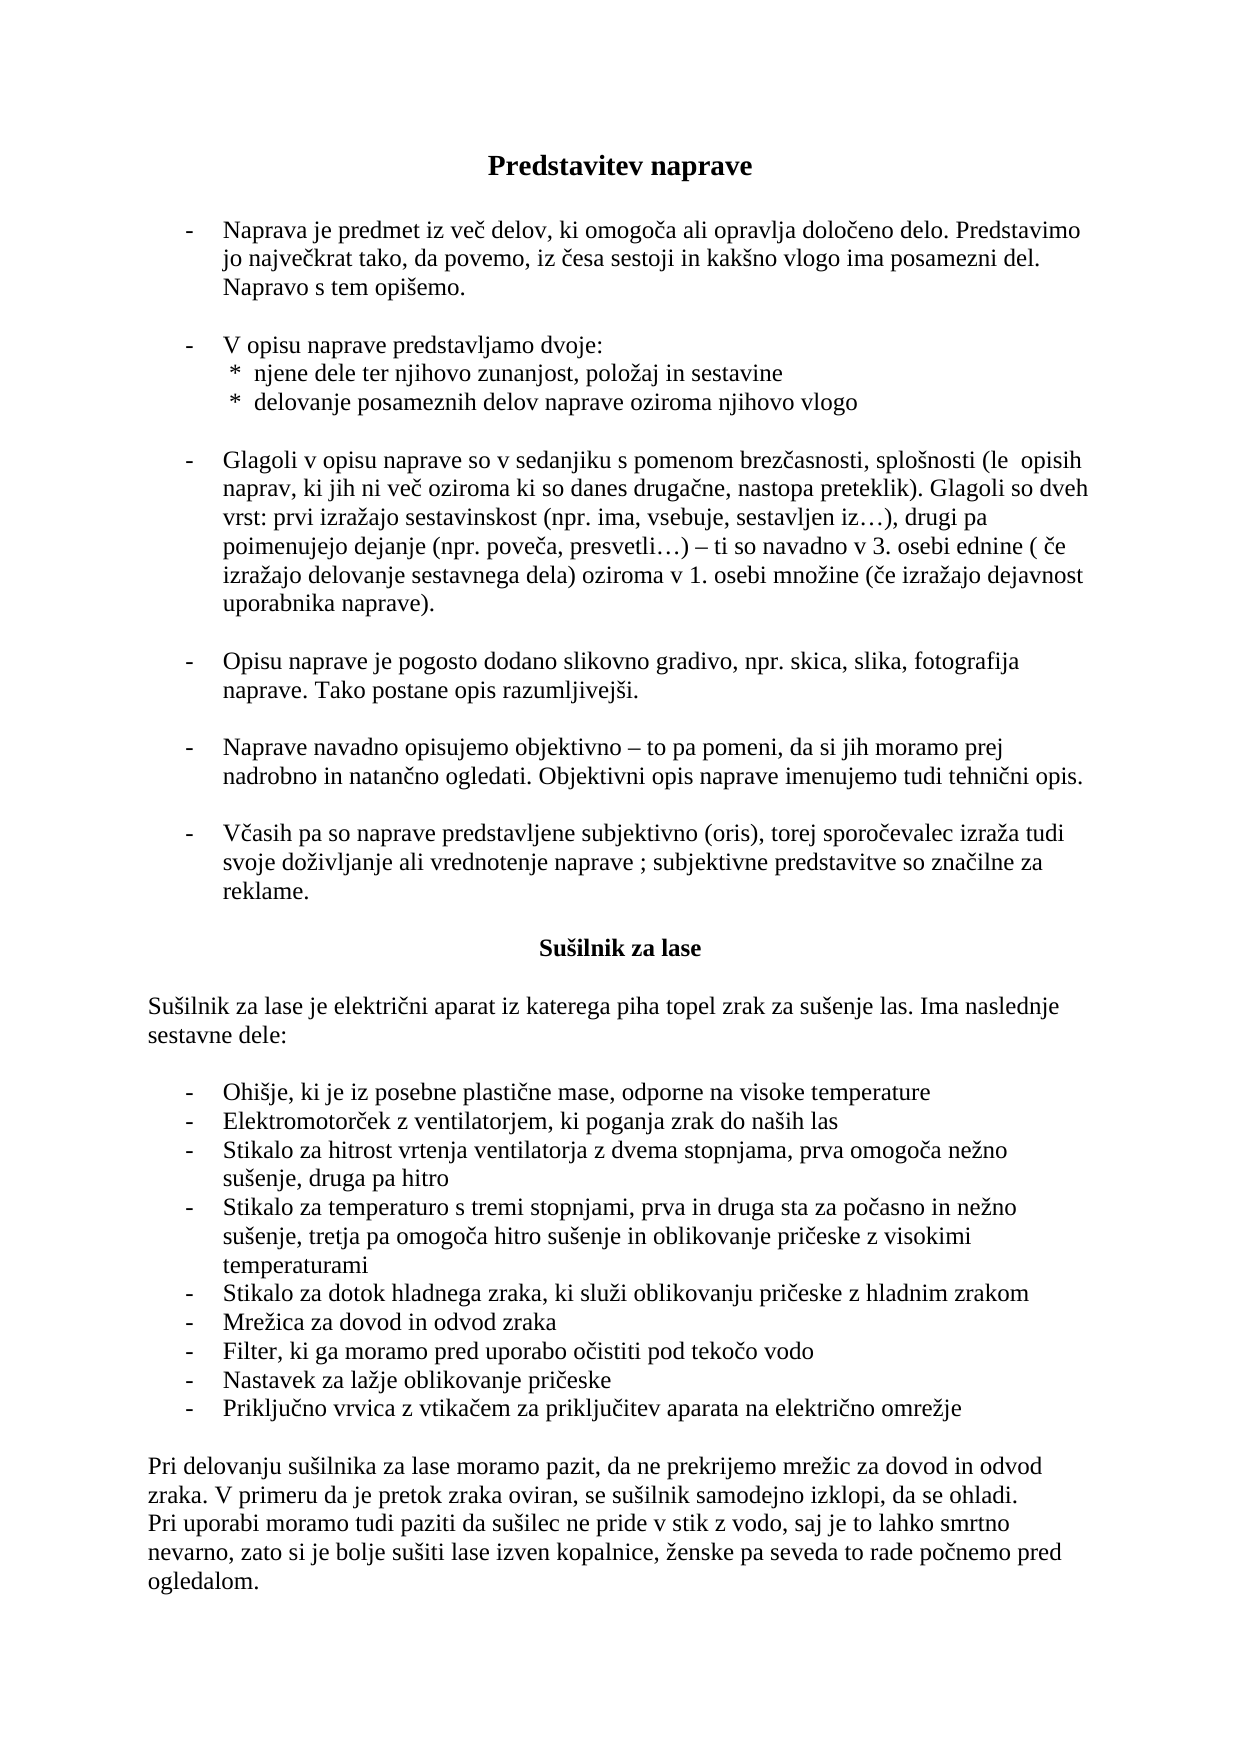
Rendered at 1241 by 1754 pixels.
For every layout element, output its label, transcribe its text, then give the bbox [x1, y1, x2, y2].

list Včasih pa so naprave predstavljene subjektivno (oris), torej sporočevalec izraža tudi svoje doživljanje ali vrednotenje naprave ; subjektivne predstavitve so značilne za reklame. [185, 818, 1093, 905]
list Naprave navadno opisujemo objektivno – to pa pomeni, da si jih moramo prej nadrobno in natančno ogledati. Objektivni opis naprave imenujemo tudi tehnični opis. [185, 732, 1093, 790]
list Filter, ki ga moramo pred uporabo očistiti pod tekočo vodo [185, 1336, 1093, 1365]
list Nastavek za lažje oblikovanje pričeske [185, 1365, 1093, 1393]
list Ohišje, ki je iz posebne plastične mase, odporne na visoke temperature [185, 1077, 1093, 1106]
text Sušilnik za lase [148, 933, 1093, 962]
list Naprava je predmet iz več delov, ki omogoča ali opravlja določeno delo. Predstavimo jo največkrat tako, da povemo, iz česa sestoji in kakšno vlogo ima posamezni del. Napravo s tem opišemo. [185, 215, 1093, 301]
text Sušilnik za lase je električni aparat iz katerega piha topel zrak za sušenje las. Ima naslednje sestavne dele: [148, 991, 1093, 1048]
text Pri uporabi moramo tudi paziti da sušilec ne pride v stik z vodo, saj je to lahko smrtno nevarno, zato si je bolje sušiti lase izven kopalnice, ženske pa seveda to rade počnemo pred ogledalom. [148, 1508, 1093, 1595]
text * njene dele ter njihovo zunanjost, položaj in sestavine [204, 358, 1093, 387]
text Predstavitev naprave [148, 148, 1093, 181]
list Stikalo za temperaturo s tremi stopnjami, prva in druga sta za počasno in nežno sušenje, tretja pa omogoča hitro sušenje in oblikovanje pričeske z visokimi temperaturami [185, 1192, 1093, 1278]
list Elektromotorček z ventilatorjem, ki poganja zrak do naših las [185, 1106, 1093, 1135]
list Glagoli v opisu naprave so v sedanjiku s pomenom brezčasnosti, splošnosti (le opisih naprav, ki jih ni več oziroma ki so danes drugačne, nastopa preteklik). Glagoli so dveh vrst: prvi izražajo sestavinskost (npr. ima, vsebuje, sestavljen iz…), drugi pa poimenujejo dejanje (npr. poveča, presvetli…) – ti so navadno v 3. osebi ednine ( če izražajo delovanje sestavnega dela) oziroma v 1. osebi množine (če izražajo dejavnost uporabnika naprave). [185, 445, 1093, 617]
text * delovanje posameznih delov naprave oziroma njihovo vlogo [166, 387, 1093, 416]
list Opisu naprave je pogosto dodano slikovno gradivo, npr. skica, slika, fotografija naprave. Tako postane opis razumljivejši. [185, 646, 1093, 703]
list Mrežica za dovod in odvod zraka [185, 1307, 1093, 1336]
list Priključno vrvica z vtikačem za priključitev aparata na električno omrežje [185, 1393, 1093, 1422]
text Pri delovanju sušilnika za lase moramo pazit, da ne prekrijemo mrežic za dovod in odvod zraka. V primeru da je pretok zraka oviran, se sušilnik samodejno izklopi, da se ohladi. [148, 1451, 1093, 1508]
list V opisu naprave predstavljamo dvoje: [185, 330, 1093, 358]
list Stikalo za hitrost vrtenja ventilatorja z dvema stopnjama, prva omogoča nežno sušenje, druga pa hitro [185, 1135, 1093, 1192]
list Stikalo za dotok hladnega zraka, ki služi oblikovanju pričeske z hladnim zrakom [185, 1278, 1093, 1307]
